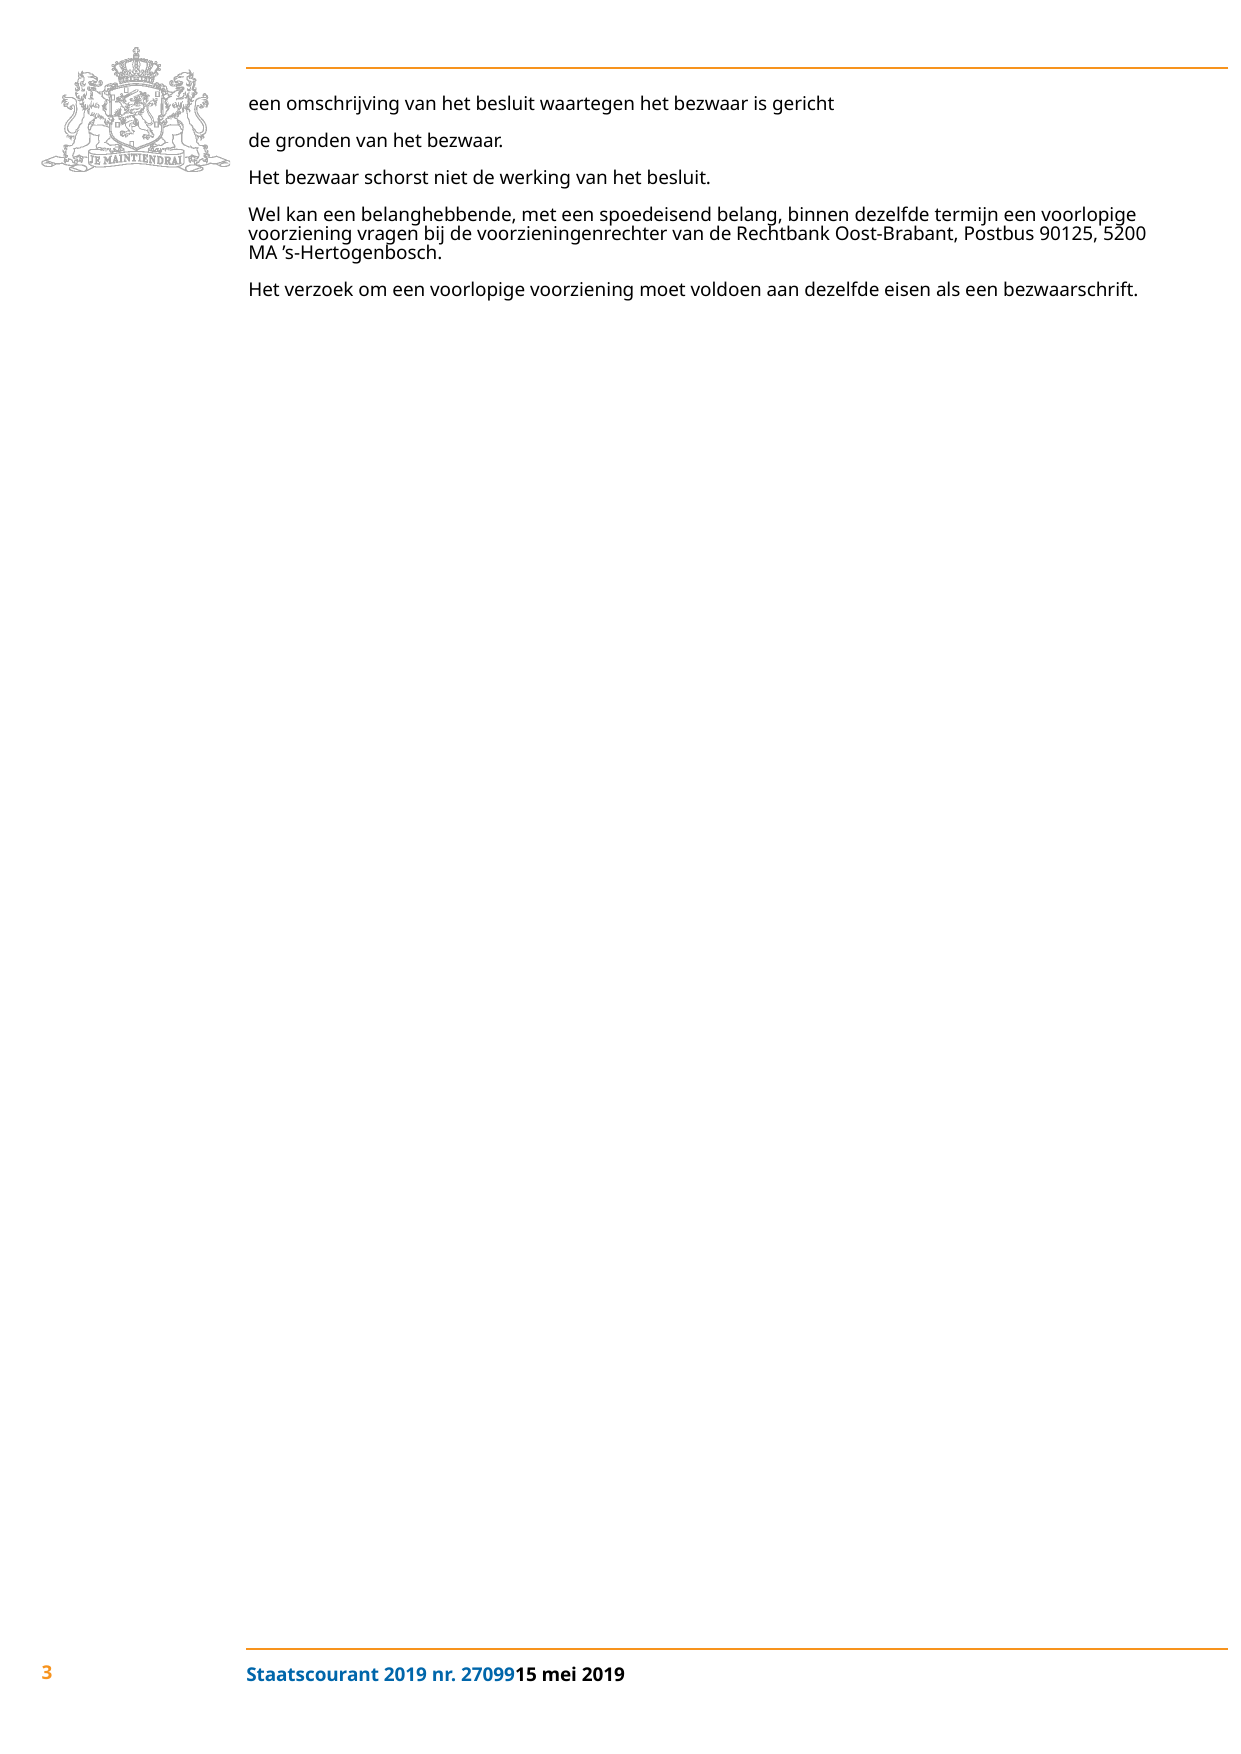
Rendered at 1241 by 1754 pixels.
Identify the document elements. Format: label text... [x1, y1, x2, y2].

text een omschrijving van het besluit waartegen het bezwaar is gericht [248, 95, 1152, 114]
text Wel kan een belanghebbende, met een spoedeisend belang, binnen dezelfde termijn een voorlopige voorziening vragen bij de voorzieningenrechter van de Rechtbank Oost-Brabant, Postbus 90125, 5200 MA ’s-Hertogenbosch. [248, 206, 1152, 263]
text de gronden van het bezwaar. [248, 132, 1152, 151]
text Het bezwaar schorst niet de werking van het besluit. [248, 169, 1152, 188]
text Het verzoek om een voorlopige voorziening moet voldoen aan dezelfde eisen als een bezwaarschrift. [248, 281, 1152, 301]
picture [41, 47, 231, 172]
